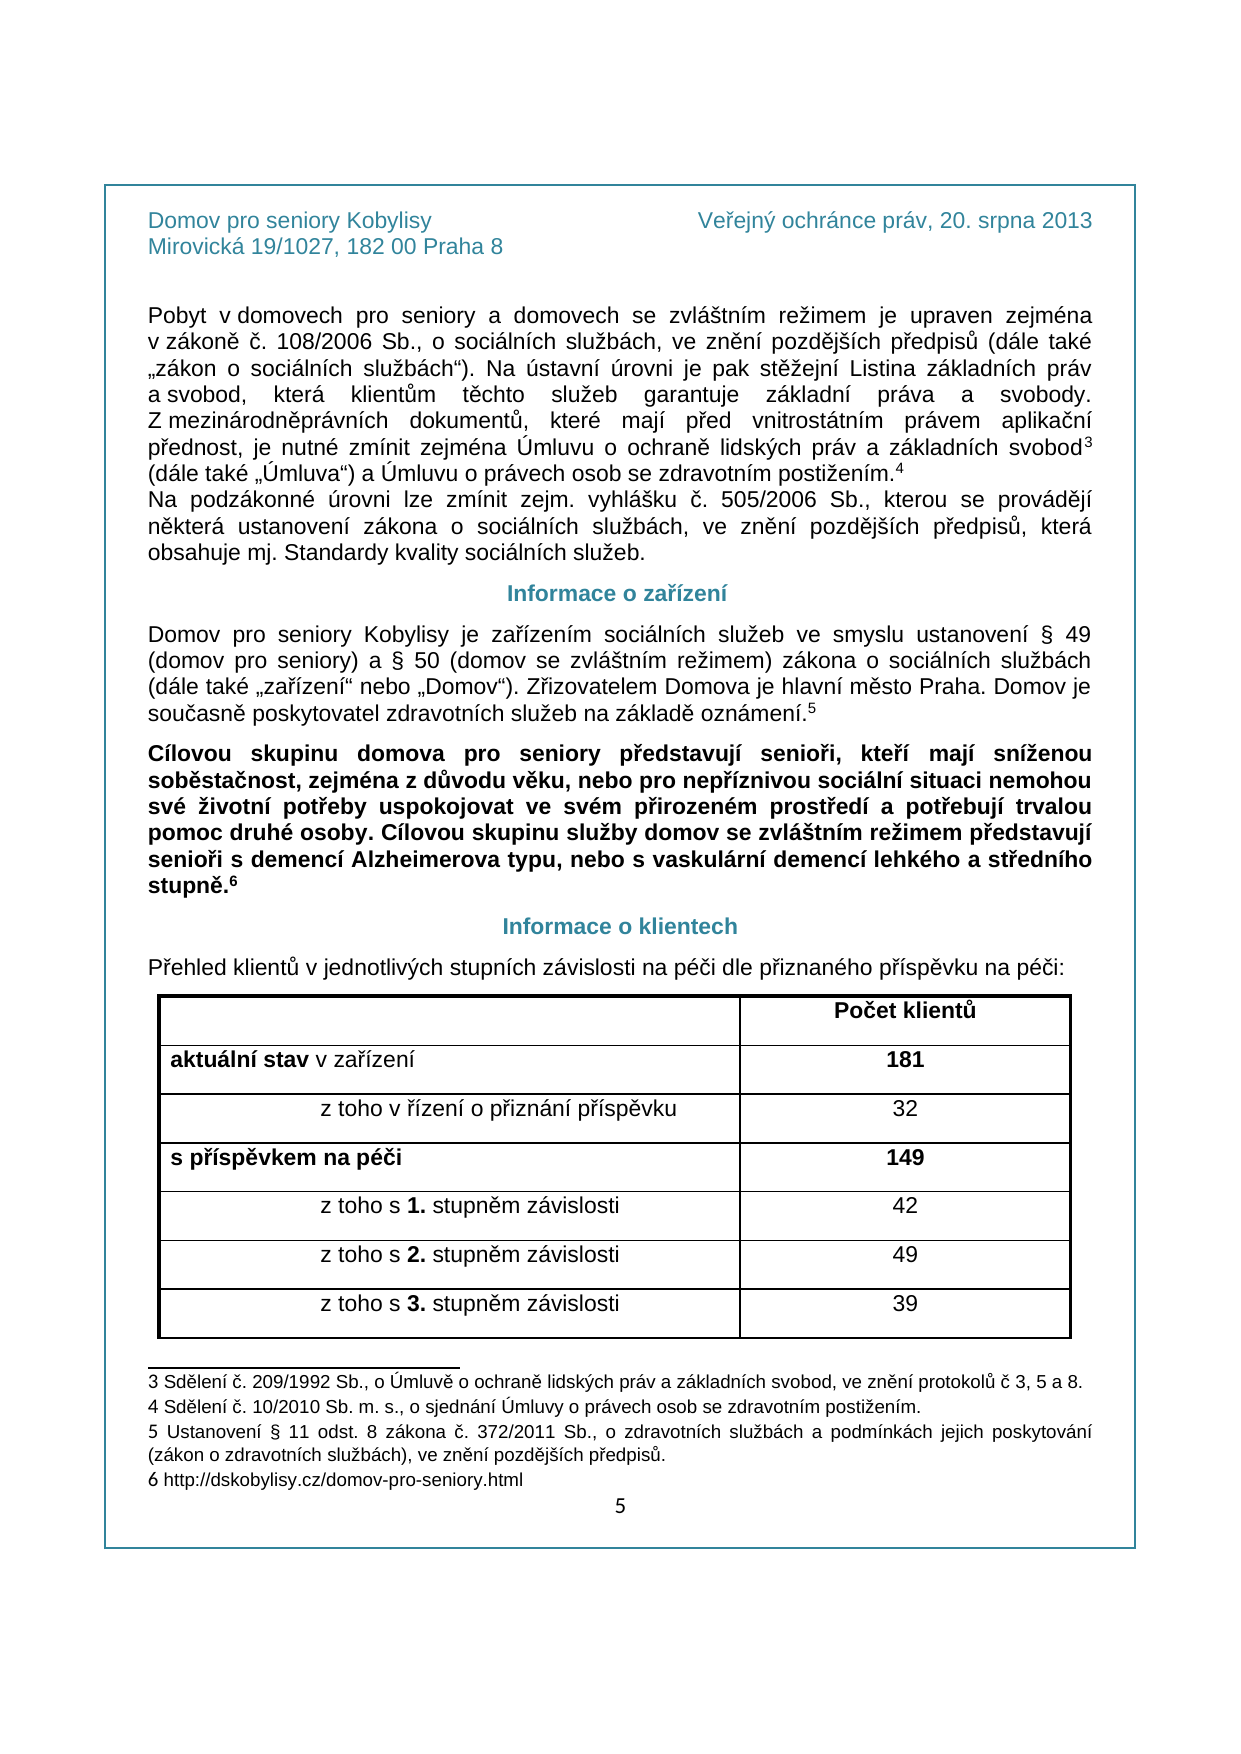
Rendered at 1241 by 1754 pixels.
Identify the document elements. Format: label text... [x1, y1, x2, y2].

text Informace o klientech [148, 913, 1092, 939]
text Sdělení č. 209/1992 Sb., o Úmluvě o ochraně lidských práv a základních svobod, ve znění protokolů č 3, 5 a 8. [148, 1368, 1092, 1393]
text http://dskobylisy.cz/domov-pro-seniory.html [148, 1466, 1092, 1491]
table_cell 181 [741, 1046, 1069, 1093]
table_cell s příspěvkem na péči [161, 1144, 739, 1191]
table_cell 39 [741, 1290, 1069, 1337]
text Informace o zařízení [148, 580, 1092, 606]
table_cell z toho s 2. stupněm závislosti [161, 1241, 739, 1288]
table_cell z toho v řízení o přiznání příspěvku [161, 1095, 739, 1142]
text Cílovou skupinu domova pro seniory představují senioři, kteří mají sníženou soběstačnost, zejména z důvodu věku, nebo pro nepříznivou sociální situaci nemohou své životní potřeby uspokojovat ve svém přirozeném prostředí a potřebují trvalou pomoc druhé osoby. Cílovou skupinu služby domov se zvláštním režimem představují senioři s demencí Alzheimerova typu, nebo s vaskulární demencí lehkého a středního stupně. [148, 740, 1092, 898]
text Pobyt v domovech pro seniory a domovech se zvláštním režimem je upraven zejména v zákoně č. 108/2006 Sb., o sociálních službách, ve znění pozdějších předpisů (dále také „zákon o sociálních službách“). Na ústavní úrovni je pak stěžejní Listina základních práv a svobod, která klientům těchto služeb garantuje základní práva a svobody. Z mezinárodněprávních dokumentů, které mají před vnitrostátním právem aplikační přednost, je nutné zmínit zejména Úmluvu o ochraně lidských práv a základních svobod (dále také „Úmluva“) a Úmluvu o právech osob se zdravotním postižením. [148, 302, 1092, 486]
text Sdělení č. 10/2010 Sb. m. s., o sjednání Úmluvy o právech osob se zdravotním postižením. [148, 1393, 1092, 1419]
table_cell 42 [741, 1192, 1069, 1239]
table_cell 32 [741, 1095, 1069, 1142]
table_cell 49 [741, 1241, 1069, 1288]
table_header [161, 998, 739, 1044]
text Na podzákonné úrovni lze zmínit zejm. vyhlášku č. 505/2006 Sb., kterou se provádějí některá ustanovení zákona o sociálních službách, ve znění pozdějších předpisů, která obsahuje mj. Standardy kvality sociálních služeb. [148, 486, 1092, 565]
text Přehled klientů v jednotlivých stupních závislosti na péči dle přiznaného příspěvku na péči: [148, 953, 1092, 980]
table_cell 149 [741, 1144, 1069, 1191]
table_header Počet klientů [741, 998, 1069, 1044]
text Domov pro seniory Kobylisy je zařízením sociálních služeb ve smyslu ustanovení § 49 (domov pro seniory) a § 50 (domov se zvláštním režimem) zákona o sociálních službách (dále také „zařízení“ nebo „Domov“). Zřizovatelem Domova je hlavní město Praha. Domov je současně poskytovatel zdravotních služeb na základě oznámení. [148, 621, 1092, 726]
text Ustanovení § 11 odst. 8 zákona č. 372/2011 Sb., o zdravotních službách a podmínkách jejich poskytování (zákon o zdravotních službách), ve znění pozdějších předpisů. [148, 1419, 1092, 1466]
table_cell z toho s 1. stupněm závislosti [161, 1192, 739, 1239]
table_cell aktuální stav v zařízení [161, 1046, 739, 1093]
table_cell z toho s 3. stupněm závislosti [161, 1290, 739, 1337]
